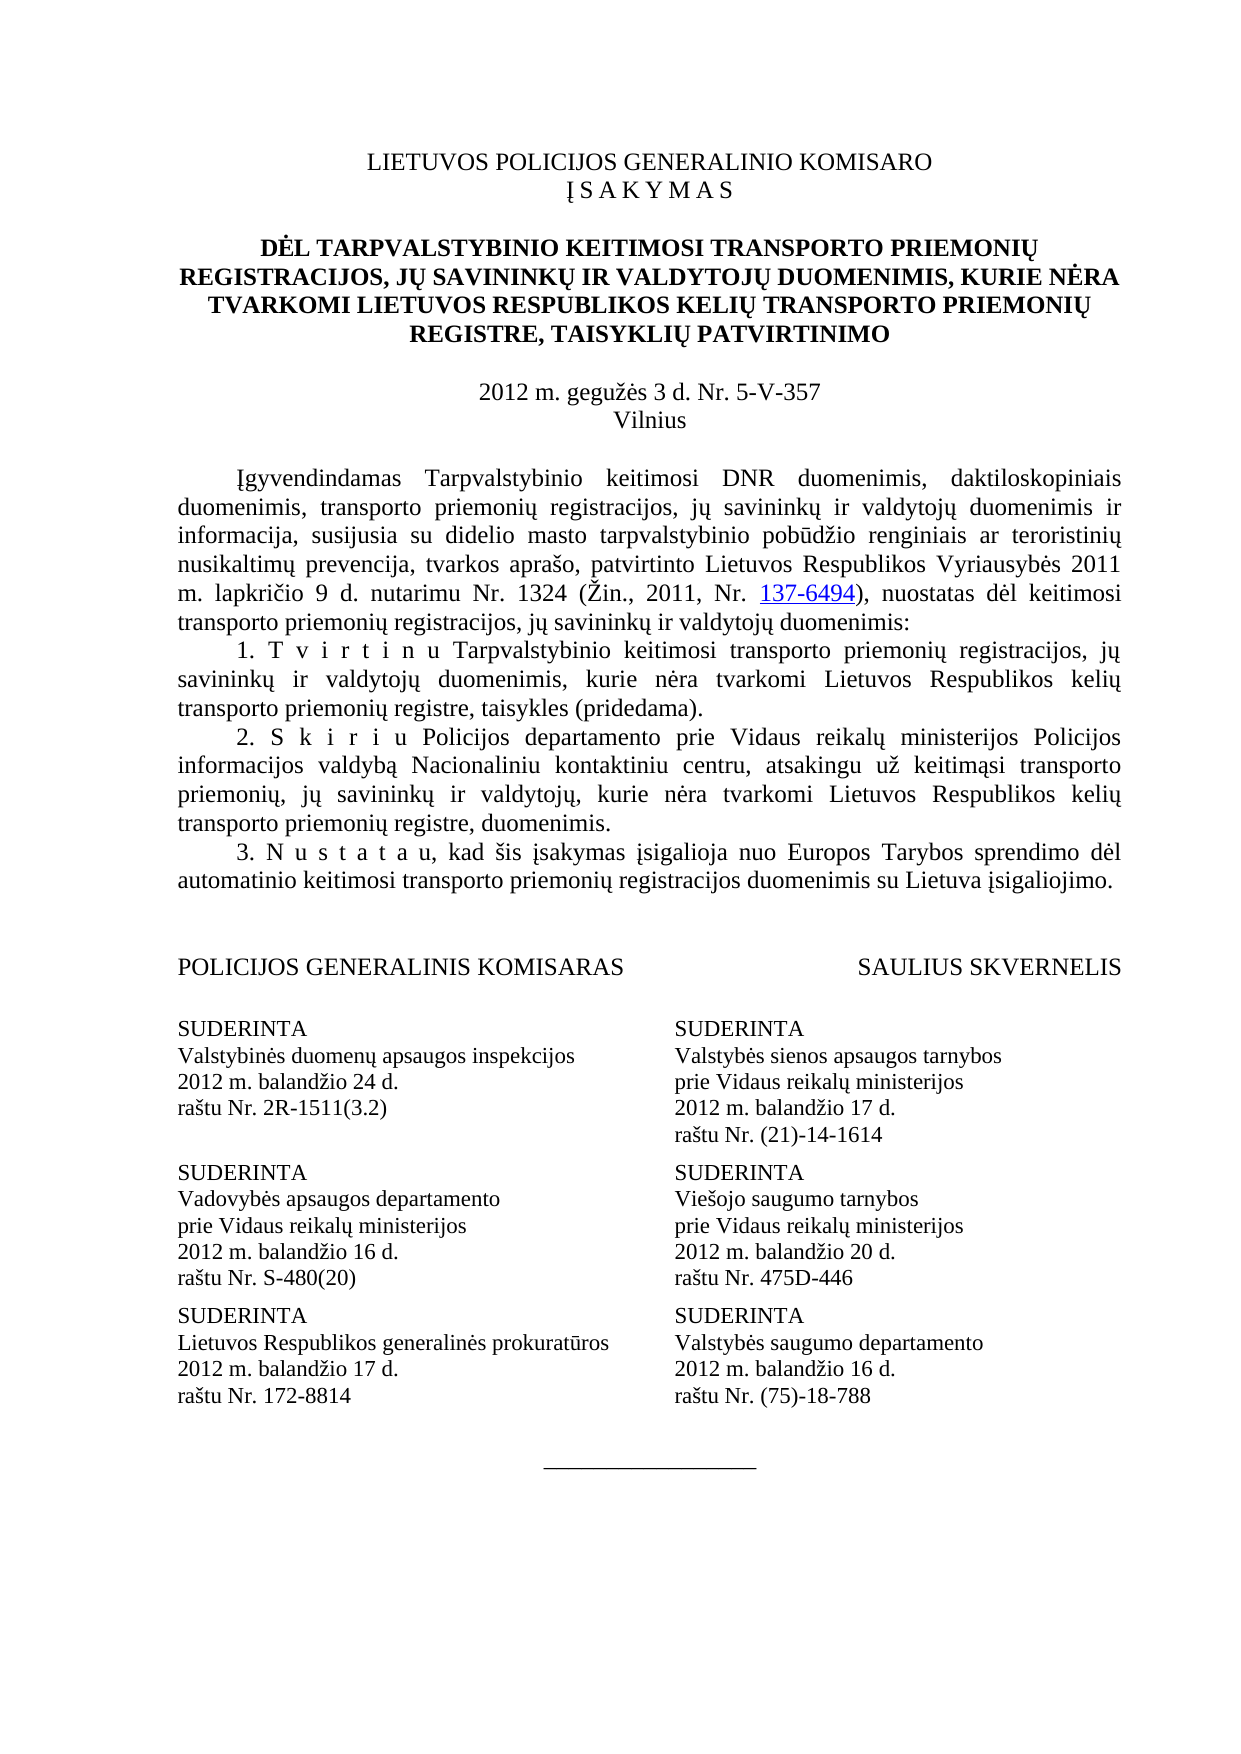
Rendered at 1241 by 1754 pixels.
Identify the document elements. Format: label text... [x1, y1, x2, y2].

table_cell SUDERINTA Vadovybės apsaugos departamento prie Vidaus reikalų ministerijos 2012 m. balandžio 16 d. raštu Nr. S-480(20) [177, 1153, 674, 1297]
table_header SUDERINTA Valstybinės duomenų apsaugos inspekcijos 2012 m. balandžio 24 d. raštu Nr. 2R-1511(3.2) [177, 1009, 674, 1153]
table_cell SUDERINTA Valstybės saugumo departamento 2012 m. balandžio 16 d. raštu Nr. (75)-18-788 [674, 1297, 1122, 1414]
text _________________ [177, 1443, 1122, 1471]
text Į S A K Y M A S [177, 176, 1122, 204]
text Policijos generalinis komisaras Saulius Skvernelis [177, 952, 1122, 981]
table_cell SUDERINTA Viešojo saugumo tarnybos prie Vidaus reikalų ministerijos 2012 m. balandžio 20 d. raštu Nr. 475D-446 [674, 1153, 1122, 1297]
text 3. N u s t a t a u, kad šis įsakymas įsigalioja nuo Europos Tarybos sprendimo dėl automatinio keitimosi transporto priemonių registracijos duomenimis su Lietuva įsigaliojimo. [177, 837, 1122, 894]
text 2012 m. gegužės 3 d. Nr. 5-V-357 [177, 377, 1122, 406]
text Įgyvendindamas Tarpvalstybinio keitimosi DNR duomenimis, daktiloskopiniais duomenimis, transporto priemonių registracijos, jų savininkų ir valdytojų duomenimis ir informacija, susijusia su didelio masto tarpvalstybinio pobūdžio renginiais ar teroristinių nusikaltimų prevencija, tvarkos aprašo, patvirtinto Lietuvos Respublikos Vyriausybės 2011 m. lapkričio 9 d. nutarimu Nr. 1324 (Žin., 2011, Nr. 137-6494), nuostatas dėl keitimosi transporto priemonių registracijos, jų savininkų ir valdytojų duomenimis: [177, 463, 1122, 636]
text DĖL Tarpvalstybinio keitimosi transporto priemonių registracijos, jų savininkų ir valdytojų duomenimis, kurie nėra tvarkomi Lietuvos Respublikos kelių transporto priemonių registre, TAISYKLių patvirtinimo [177, 233, 1122, 348]
table_cell SUDERINTA Lietuvos Respublikos generalinės prokuratūros 2012 m. balandžio 17 d. raštu Nr. 172-8814 [177, 1297, 674, 1414]
text LIETUVOS POLICIJOS GENERALINIO KOMISARO [177, 147, 1122, 176]
text Vilnius [177, 406, 1122, 434]
text 2. S k i r i u Policijos departamento prie Vidaus reikalų ministerijos Policijos informacijos valdybą Nacionaliniu kontaktiniu centru, atsakingu už keitimąsi transporto priemonių, jų savininkų ir valdytojų, kurie nėra tvarkomi Lietuvos Respublikos kelių transporto priemonių registre, duomenimis. [177, 722, 1122, 837]
text 1. T v i r t i n u Tarpvalstybinio keitimosi transporto priemonių registracijos, jų savininkų ir valdytojų duomenimis, kurie nėra tvarkomi Lietuvos Respublikos kelių transporto priemonių registre, taisykles (pridedama). [177, 636, 1122, 722]
table_header SUDERINTA Valstybės sienos apsaugos tarnybos prie Vidaus reikalų ministerijos 2012 m. balandžio 17 d. raštu Nr. (21)-14-1614 [674, 1009, 1122, 1153]
